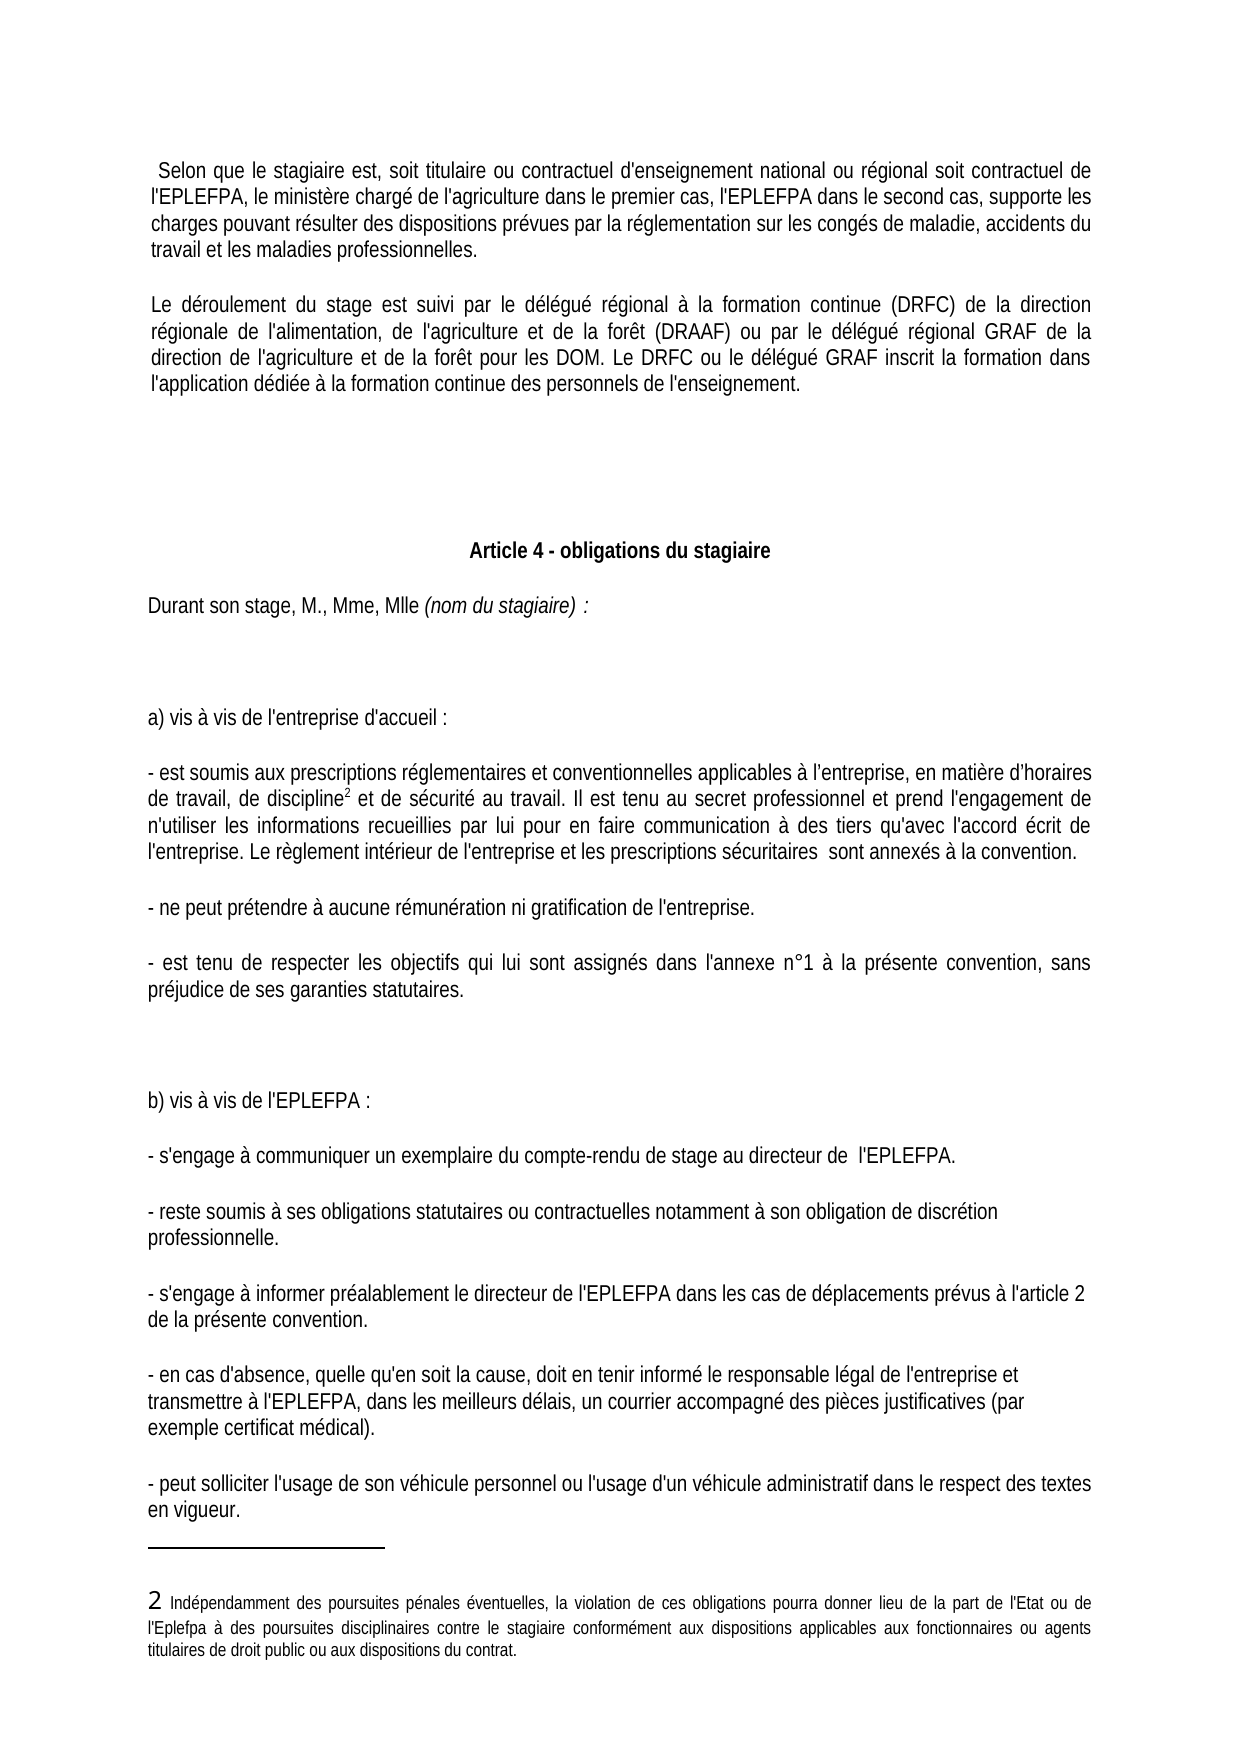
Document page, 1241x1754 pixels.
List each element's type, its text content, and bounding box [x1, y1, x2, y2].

text - en cas d'absence, quelle qu'en soit la cause, doit en tenir informé le responsable légal de l'entreprise et transmettre à l'EPLEFPA, dans les meilleurs délais, un courrier accompagné des pièces justificatives (par exemple certificat médical). [148, 1361, 1092, 1440]
text Article 4 - obligations du stagiaire [148, 537, 1092, 563]
text a) vis à vis de l'entreprise d'accueil : [148, 703, 1092, 730]
text - s'engage à communiquer un exemplaire du compte-rendu de stage au directeur de l'EPLEFPA. [148, 1142, 1092, 1168]
text Le déroulement du stage est suivi par le délégué régional à la formation continue (DRFC) de la direction régionale de l'alimentation, de l'agriculture et de la forêt (DRAAF) ou par le délégué régional GRAF de la direction de l'agriculture et de la forêt pour les DOM. Le DRFC ou le délégué GRAF inscrit la formation dans l'application dédiée à la formation continue des personnels de l'enseignement. [151, 291, 1092, 397]
text - ne peut prétendre à aucune rémunération ni gratification de l'entreprise. [148, 894, 1092, 920]
text - est tenu de respecter les objectifs qui lui sont assignés dans l'annexe n°1 à la présente convention, sans préjudice de ses garanties statutaires. [148, 949, 1092, 1002]
text - est soumis aux prescriptions réglementaires et conventionnelles applicables à l’entreprise, en matière d’horaires de travail, de discipline et de sécurité au travail. Il est tenu au secret professionnel et prend l'engagement de n'utiliser les informations recueillies par lui pour en faire communication à des tiers qu'avec l'accord écrit de l'entreprise. Le règlement intérieur de l'entreprise et les prescriptions sécuritaires sont annexés à la convention. [148, 759, 1092, 864]
text Durant son stage, M., Mme, Mlle (nom du stagiaire) : [148, 592, 1092, 619]
text - reste soumis à ses obligations statutaires ou contractuelles notamment à son obligation de discrétion professionnelle. [148, 1198, 1092, 1250]
text b) vis à vis de l'EPLEFPA : [148, 1087, 1092, 1113]
text Indépendamment des poursuites pénales éventuelles, la violation de ces obligations pourra donner lieu de la part de l'Etat ou de l'Eplefpa à des poursuites disciplinaires contre le stagiaire conformément aux dispositions applicables aux fonctionnaires ou agents titulaires de droit public ou aux dispositions du contrat. [148, 1583, 1092, 1660]
text - s'engage à informer préalablement le directeur de l'EPLEFPA dans les cas de déplacements prévus à l'article 2 de la présente convention. [148, 1279, 1092, 1332]
text - peut solliciter l'usage de son véhicule personnel ou l'usage d'un véhicule administratif dans le respect des textes en vigueur. [148, 1469, 1092, 1522]
text Selon que le stagiaire est, soit titulaire ou contractuel d'enseignement national ou régional soit contractuel de l'EPLEFPA, le ministère chargé de l'agriculture dans le premier cas, l'EPLEFPA dans le second cas, supporte les charges pouvant résulter des dispositions prévues par la réglementation sur les congés de maladie, accidents du travail et les maladies professionnelles. [151, 157, 1092, 262]
